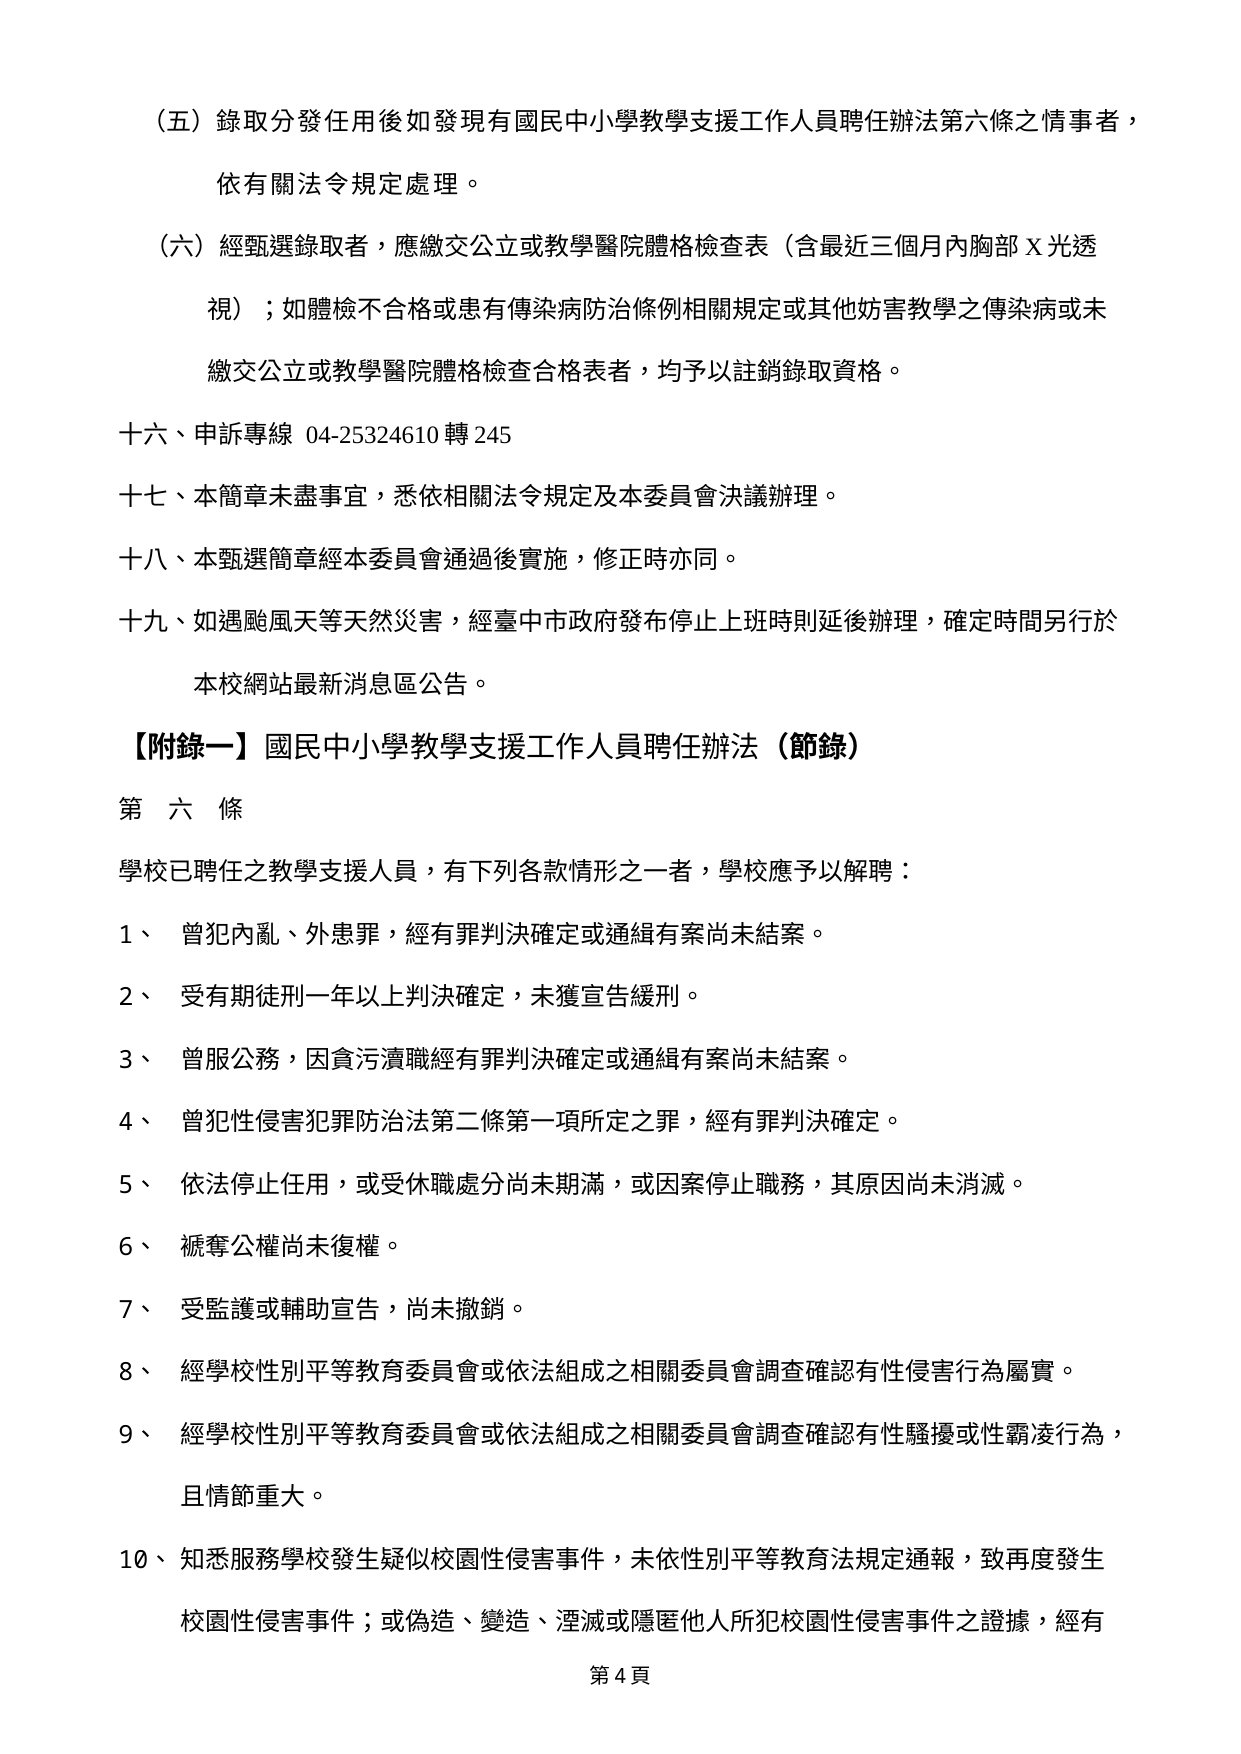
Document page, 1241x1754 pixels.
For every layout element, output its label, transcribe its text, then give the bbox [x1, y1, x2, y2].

text 學校已聘任之教學支援人員，有下列各款情形之一者，學校應予以解聘： [118, 828, 1122, 891]
list 經學校性別平等教育委員會或依法組成之相關委員會調查確認有性侵害行為屬實。 [118, 1328, 1122, 1391]
text 十八、本甄選簡章經本委員會通過後實施，修正時亦同。 [118, 516, 1122, 578]
text 第 六 條 [118, 766, 1122, 828]
list 受監護或輔助宣告，尚未撤銷。 [118, 1266, 1122, 1328]
list 依法停止任用，或受休職處分尚未期滿，或因案停止職務，其原因尚未消滅。 [118, 1141, 1122, 1203]
text （五）錄取分發任用後如發現有國民中小學教學支援工作人員聘任辦法第六條之情事者，依有關法令規定處理。 [141, 78, 1122, 203]
list 受有期徒刑一年以上判決確定，未獲宣告緩刑。 [118, 953, 1122, 1016]
list 曾犯性侵害犯罪防治法第二條第一項所定之罪，經有罪判決確定。 [118, 1078, 1122, 1141]
list 經學校性別平等教育委員會或依法組成之相關委員會調查確認有性騷擾或性霸凌行為，且情節重大。 [118, 1391, 1122, 1516]
text 十六、申訴專線 04-25324610轉245 [118, 391, 1122, 453]
list 曾服公務，因貪污瀆職經有罪判決確定或通緝有案尚未結案。 [118, 1016, 1122, 1078]
text 十七、本簡章未盡事宜，悉依相關法令規定及本委員會決議辦理。 [118, 453, 1122, 516]
list 曾犯內亂、外患罪，經有罪判決確定或通緝有案尚未結案。 [118, 891, 1122, 953]
list 知悉服務學校發生疑似校園性侵害事件，未依性別平等教育法規定通報，致再度發生校園性侵害事件；或偽造、變造、湮滅或隱匿他人所犯校園性侵害事件之證據，經有 [118, 1516, 1122, 1641]
text （六）經甄選錄取者，應繳交公立或教學醫院體格檢查表（含最近三個月內胸部X光透視）；如體檢不合格或患有傳染病防治條例相關規定或其他妨害教學之傳染病或未繳交公立或教學醫院體格檢查合格表者，均予以註銷錄取資格。 [144, 203, 1122, 391]
text 【附錄一】國民中小學教學支援工作人員聘任辦法（節錄） [118, 703, 1122, 766]
list 褫奪公權尚未復權。 [118, 1203, 1122, 1266]
text 十九、如遇颱風天等天然災害，經臺中市政府發布停止上班時則延後辦理，確定時間另行於本校網站最新消息區公告。 [118, 578, 1122, 703]
